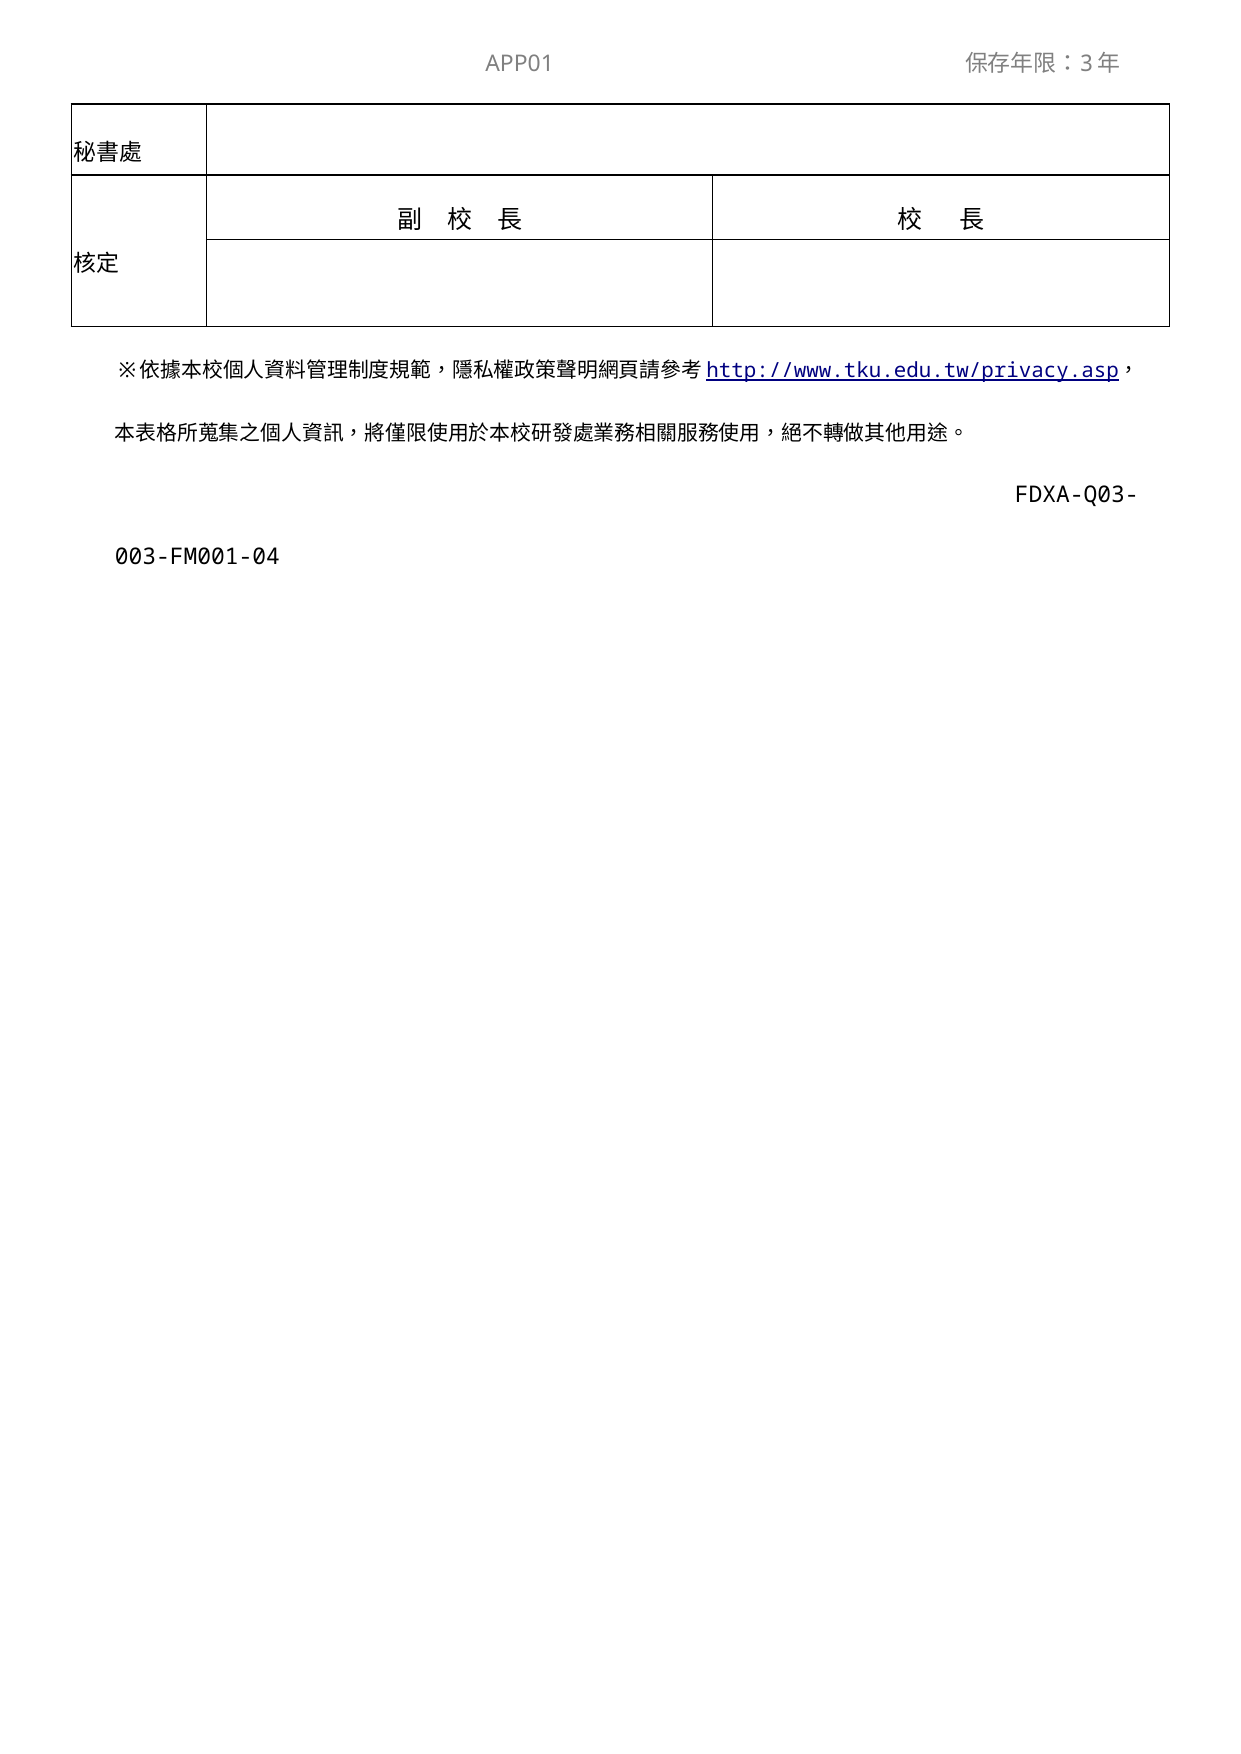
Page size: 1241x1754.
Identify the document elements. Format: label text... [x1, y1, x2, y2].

table_cell [713, 240, 1169, 326]
table_cell 核定 [72, 176, 206, 326]
text ※依據本校個人資料管理制度規範，隱私權政策聲明網頁請參考http://www.tku.edu.tw/privacy.asp， 本表格所蒐集之個人資訊，將僅限使用於本校研發處業務相關服務使用，絕不轉做其他用途。 [114, 327, 1151, 452]
table_cell [207, 240, 712, 326]
table_cell 秘書處 [72, 105, 206, 174]
text FDXA-Q03-003-FM001-04 [114, 452, 1151, 577]
table_cell [207, 105, 1169, 174]
table_cell 副校長 [207, 176, 712, 238]
table_cell 校長 [713, 176, 1169, 238]
